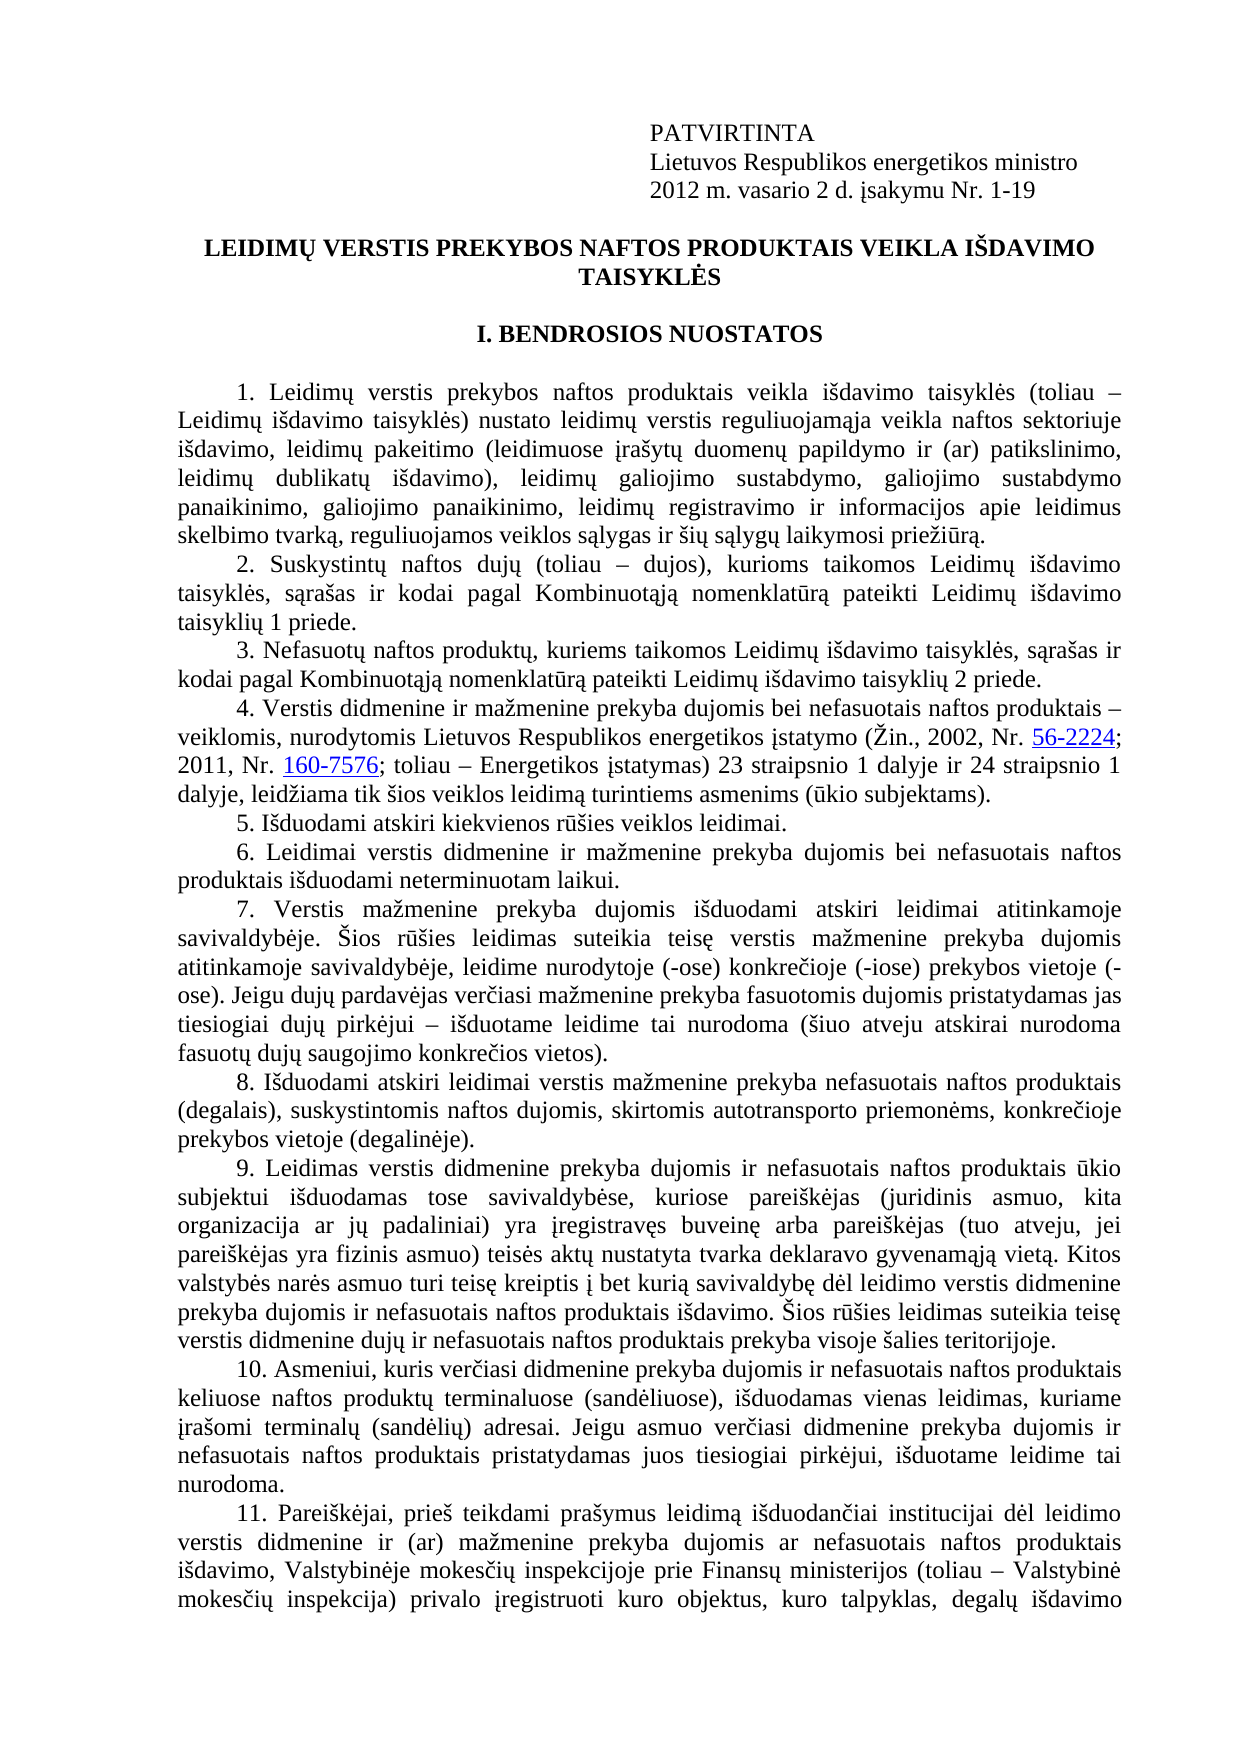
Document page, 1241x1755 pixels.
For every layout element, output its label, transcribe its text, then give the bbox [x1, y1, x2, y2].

text 2. Suskystintų naftos dujų (toliau – dujos), kurioms taikomos Leidimų išdavimo taisyklės, sąrašas ir kodai pagal Kombinuotąją nomenklatūrą pateikti Leidimų išdavimo taisyklių 1 priede. [177, 549, 1122, 636]
text 11. Pareiškėjai, prieš teikdami prašymus leidimą išduodančiai institucijai dėl leidimo verstis didmenine ir (ar) mažmenine prekyba dujomis ar nefasuotais naftos produktais išdavimo, Valstybinėje mokesčių inspekcijoje prie Finansų ministerijos (toliau – Valstybinė mokesčių inspekcija) privalo įregistruoti kuro objektus, kuro talpyklas, degalų išdavimo [177, 1498, 1122, 1613]
text 10. Asmeniui, kuris verčiasi didmenine prekyba dujomis ir nefasuotais naftos produktais keliuose naftos produktų terminaluose (sandėliuose), išduodamas vienas leidimas, kuriame įrašomi terminalų (sandėlių) adresai. Jeigu asmuo verčiasi didmenine prekyba dujomis ir nefasuotais naftos produktais pristatydamas juos tiesiogiai pirkėjui, išduotame leidime tai nurodoma. [177, 1354, 1122, 1498]
text Lietuvos Respublikos energetikos ministro [649, 147, 1122, 176]
text 2012 m. vasario 2 d. įsakymu Nr. 1-19 [649, 176, 1122, 204]
text 9. Leidimas verstis didmenine prekyba dujomis ir nefasuotais naftos produktais ūkio subjektui išduodamas tose savivaldybėse, kuriose pareiškėjas (juridinis asmuo, kita organizacija ar jų padaliniai) yra įregistravęs buveinę arba pareiškėjas (tuo atveju, jei pareiškėjas yra fizinis asmuo) teisės aktų nustatyta tvarka deklaravo gyvenamąją vietą. Kitos valstybės narės asmuo turi teisę kreiptis į bet kurią savivaldybę dėl leidimo verstis didmenine prekyba dujomis ir nefasuotais naftos produktais išdavimo. Šios rūšies leidimas suteikia teisę verstis didmenine dujų ir nefasuotais naftos produktais prekyba visoje šalies teritorijoje. [177, 1153, 1122, 1354]
text I. BENDROSIOS NUOSTATOS [177, 319, 1122, 348]
text 4. Verstis didmenine ir mažmenine prekyba dujomis bei nefasuotais naftos produktais – veiklomis, nurodytomis Lietuvos Respublikos energetikos įstatymo (Žin., 2002, Nr. 56-2224; 2011, Nr. 160-7576; toliau – Energetikos įstatymas) 23 straipsnio 1 dalyje ir 24 straipsnio 1 dalyje, leidžiama tik šios veiklos leidimą turintiems asmenims (ūkio subjektams). [177, 693, 1122, 808]
text 5. Išduodami atskiri kiekvienos rūšies veiklos leidimai. [177, 808, 1122, 837]
text 6. Leidimai verstis didmenine ir mažmenine prekyba dujomis bei nefasuotais naftos produktais išduodami neterminuotam laikui. [177, 837, 1122, 894]
text 3. Nefasuotų naftos produktų, kuriems taikomos Leidimų išdavimo taisyklės, sąrašas ir kodai pagal Kombinuotąją nomenklatūrą pateikti Leidimų išdavimo taisyklių 2 priede. [177, 636, 1122, 693]
text 1. Leidimų verstis prekybos naftos produktais veikla išdavimo taisyklės (toliau – Leidimų išdavimo taisyklės) nustato leidimų verstis reguliuojamąja veikla naftos sektoriuje išdavimo, leidimų pakeitimo (leidimuose įrašytų duomenų papildymo ir (ar) patikslinimo, leidimų dublikatų išdavimo), leidimų galiojimo sustabdymo, galiojimo sustabdymo panaikinimo, galiojimo panaikinimo, leidimų registravimo ir informacijos apie leidimus skelbimo tvarką, reguliuojamos veiklos sąlygas ir šių sąlygų laikymosi priežiūrą. [177, 377, 1122, 549]
text 8. Išduodami atskiri leidimai verstis mažmenine prekyba nefasuotais naftos produktais (degalais), suskystintomis naftos dujomis, skirtomis autotransporto priemonėms, konkrečioje prekybos vietoje (degalinėje). [177, 1067, 1122, 1153]
text Patvirtinta [649, 118, 1122, 147]
text 7. Verstis mažmenine prekyba dujomis išduodami atskiri leidimai atitinkamoje savivaldybėje. Šios rūšies leidimas suteikia teisę verstis mažmenine prekyba dujomis atitinkamoje savivaldybėje, leidime nurodytoje (-ose) konkrečioje (-iose) prekybos vietoje (-ose). Jeigu dujų pardavėjas verčiasi mažmenine prekyba fasuotomis dujomis pristatydamas jas tiesiogiai dujų pirkėjui – išduotame leidime tai nurodoma (šiuo atveju atskirai nurodoma fasuotų dujų saugojimo konkrečios vietos). [177, 894, 1122, 1067]
text LEIDIMŲ VERSTIS PREKYBOS NAFTOS PRODUKTAIS VEIKLA IŠDAVIMO TAISYKLĖS [177, 233, 1122, 291]
